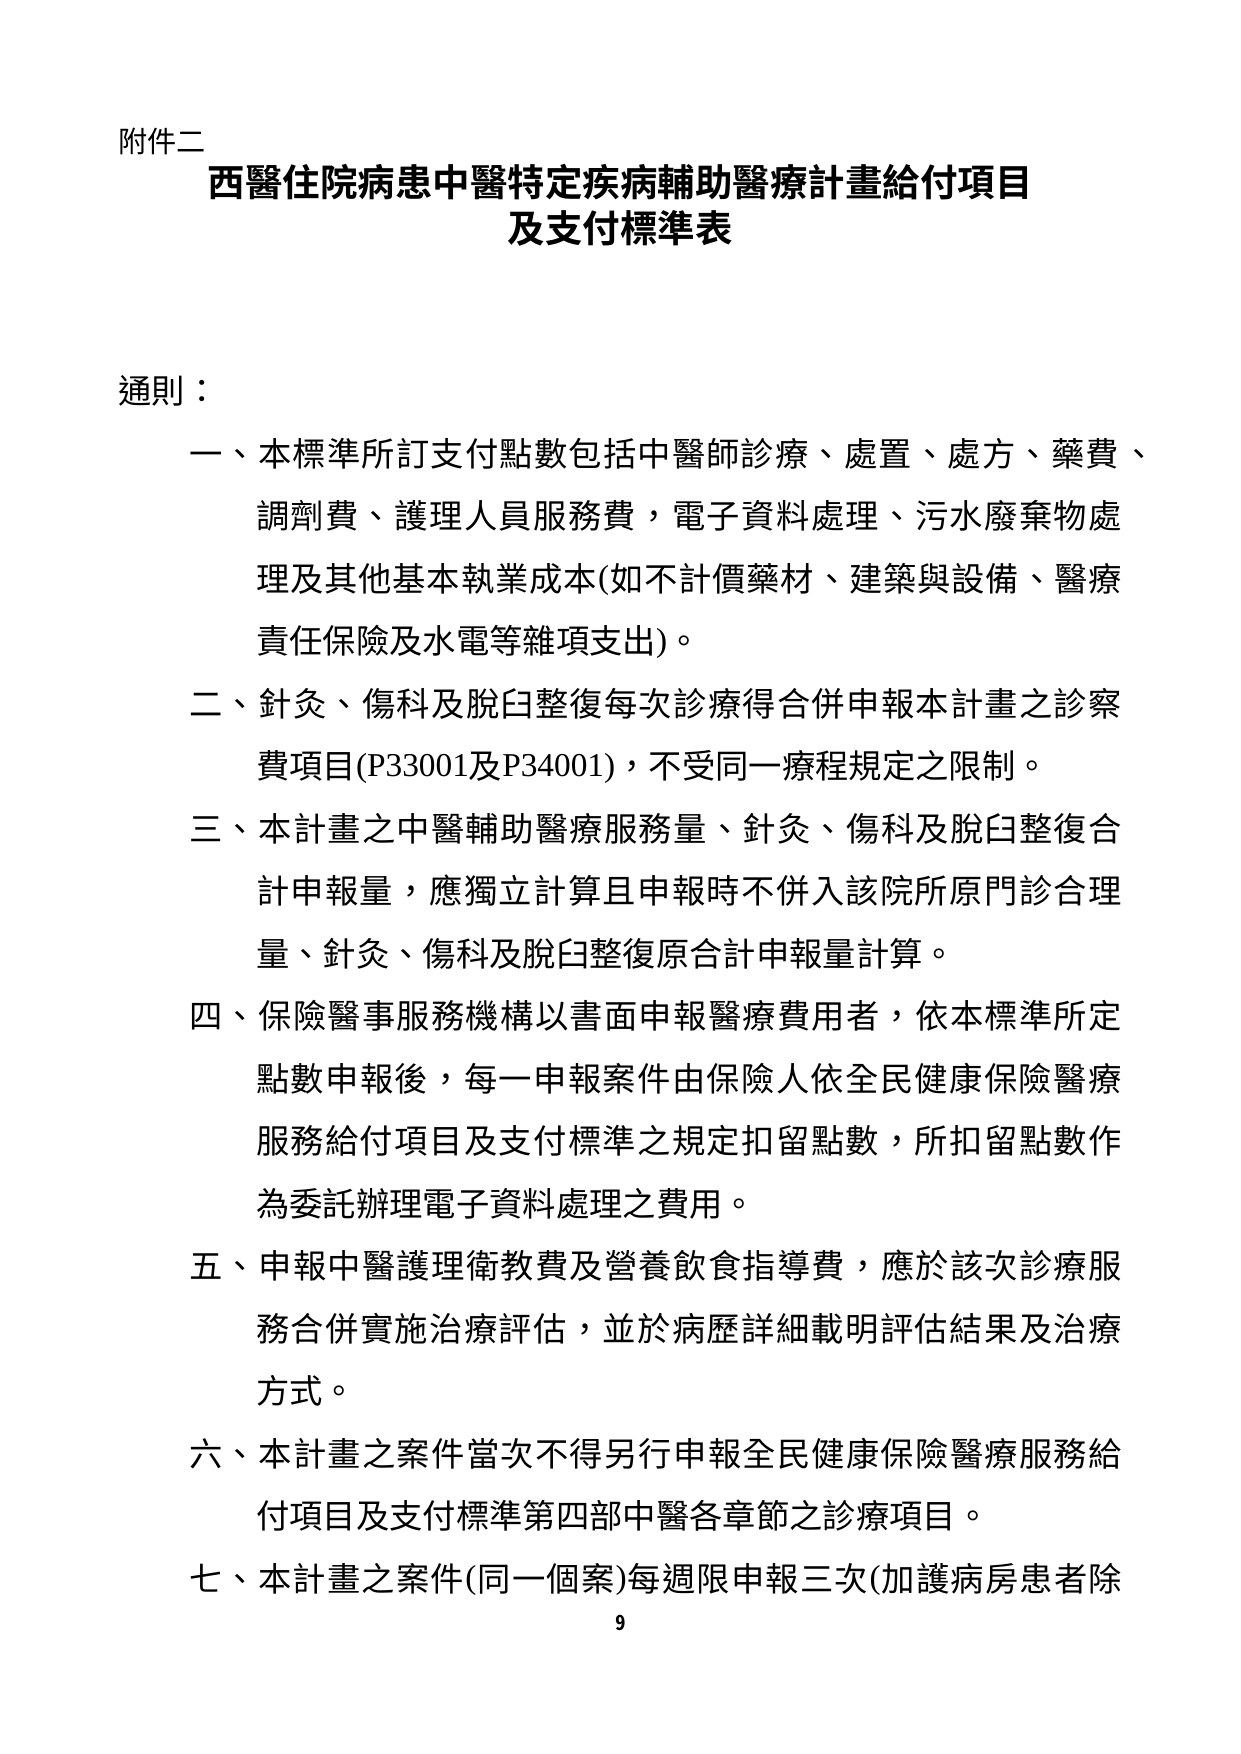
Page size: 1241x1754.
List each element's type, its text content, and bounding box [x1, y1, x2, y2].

text 四、保險醫事服務機構以書面申報醫療費用者，依本標準所定點數申報後，每一申報案件由保險人依全民健康保險醫療服務給付項目及支付標準之規定扣留點數，所扣留點數作為委託辦理電子資料處理之費用。 [189, 973, 1122, 1223]
text 六、本計畫之案件當次不得另行申報全民健康保險醫療服務給付項目及支付標準第四部中醫各章節之診療項目。 [189, 1410, 1122, 1535]
text 西醫住院病患中醫特定疾病輔助醫療計畫給付項目 [118, 160, 1122, 206]
text 二、針灸、傷科及脫臼整復每次診療得合併申報本計畫之診察費項目(P33001及P34001)，不受同一療程規定之限制。 [189, 660, 1122, 785]
text 三、本計畫之中醫輔助醫療服務量、針灸、傷科及脫臼整復合計申報量，應獨立計算且申報時不併入該院所原門診合理量、針灸、傷科及脫臼整復原合計申報量計算。 [189, 785, 1122, 973]
text 附件二 [118, 98, 1122, 160]
text 一、本標準所訂支付點數包括中醫師診療、處置、處方、藥費、調劑費、護理人員服務費，電子資料處理、污水廢棄物處理及其他基本執業成本(如不計價藥材、建築與設備、醫療責任保險及水電等雜項支出)。 [189, 410, 1122, 660]
text 七、本計畫之案件(同一個案)每週限申報三次(加護病房患者除 [189, 1535, 1122, 1598]
text 通則： [118, 348, 1122, 410]
text 及支付標準表 [118, 206, 1122, 252]
text 五、申報中醫護理衛教費及營養飲食指導費，應於該次診療服務合併實施治療評估，並於病歷詳細載明評估結果及治療方式。 [189, 1223, 1122, 1410]
